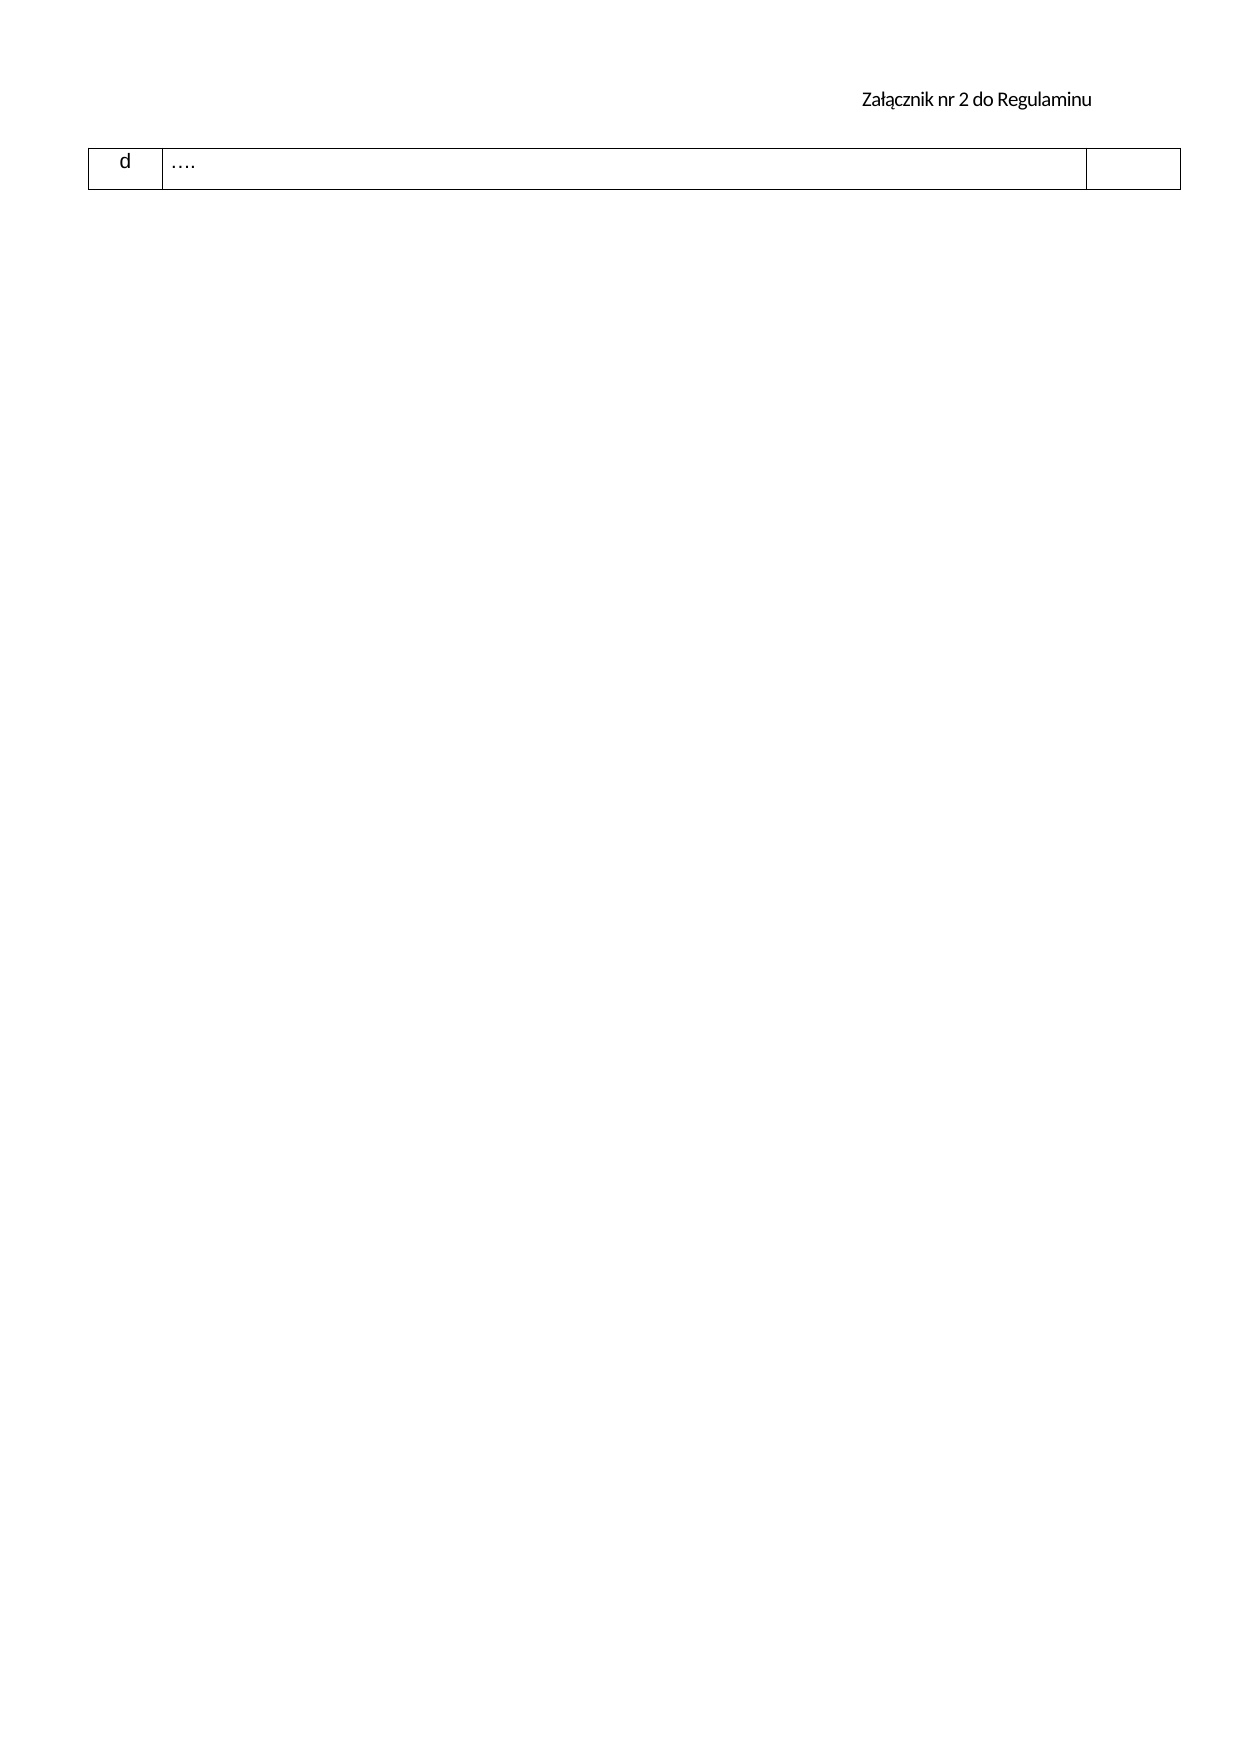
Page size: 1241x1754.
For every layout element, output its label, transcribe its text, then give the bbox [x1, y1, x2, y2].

table_cell [1087, 149, 1180, 189]
table_cell …. [163, 149, 1086, 189]
table_cell d [89, 149, 162, 189]
